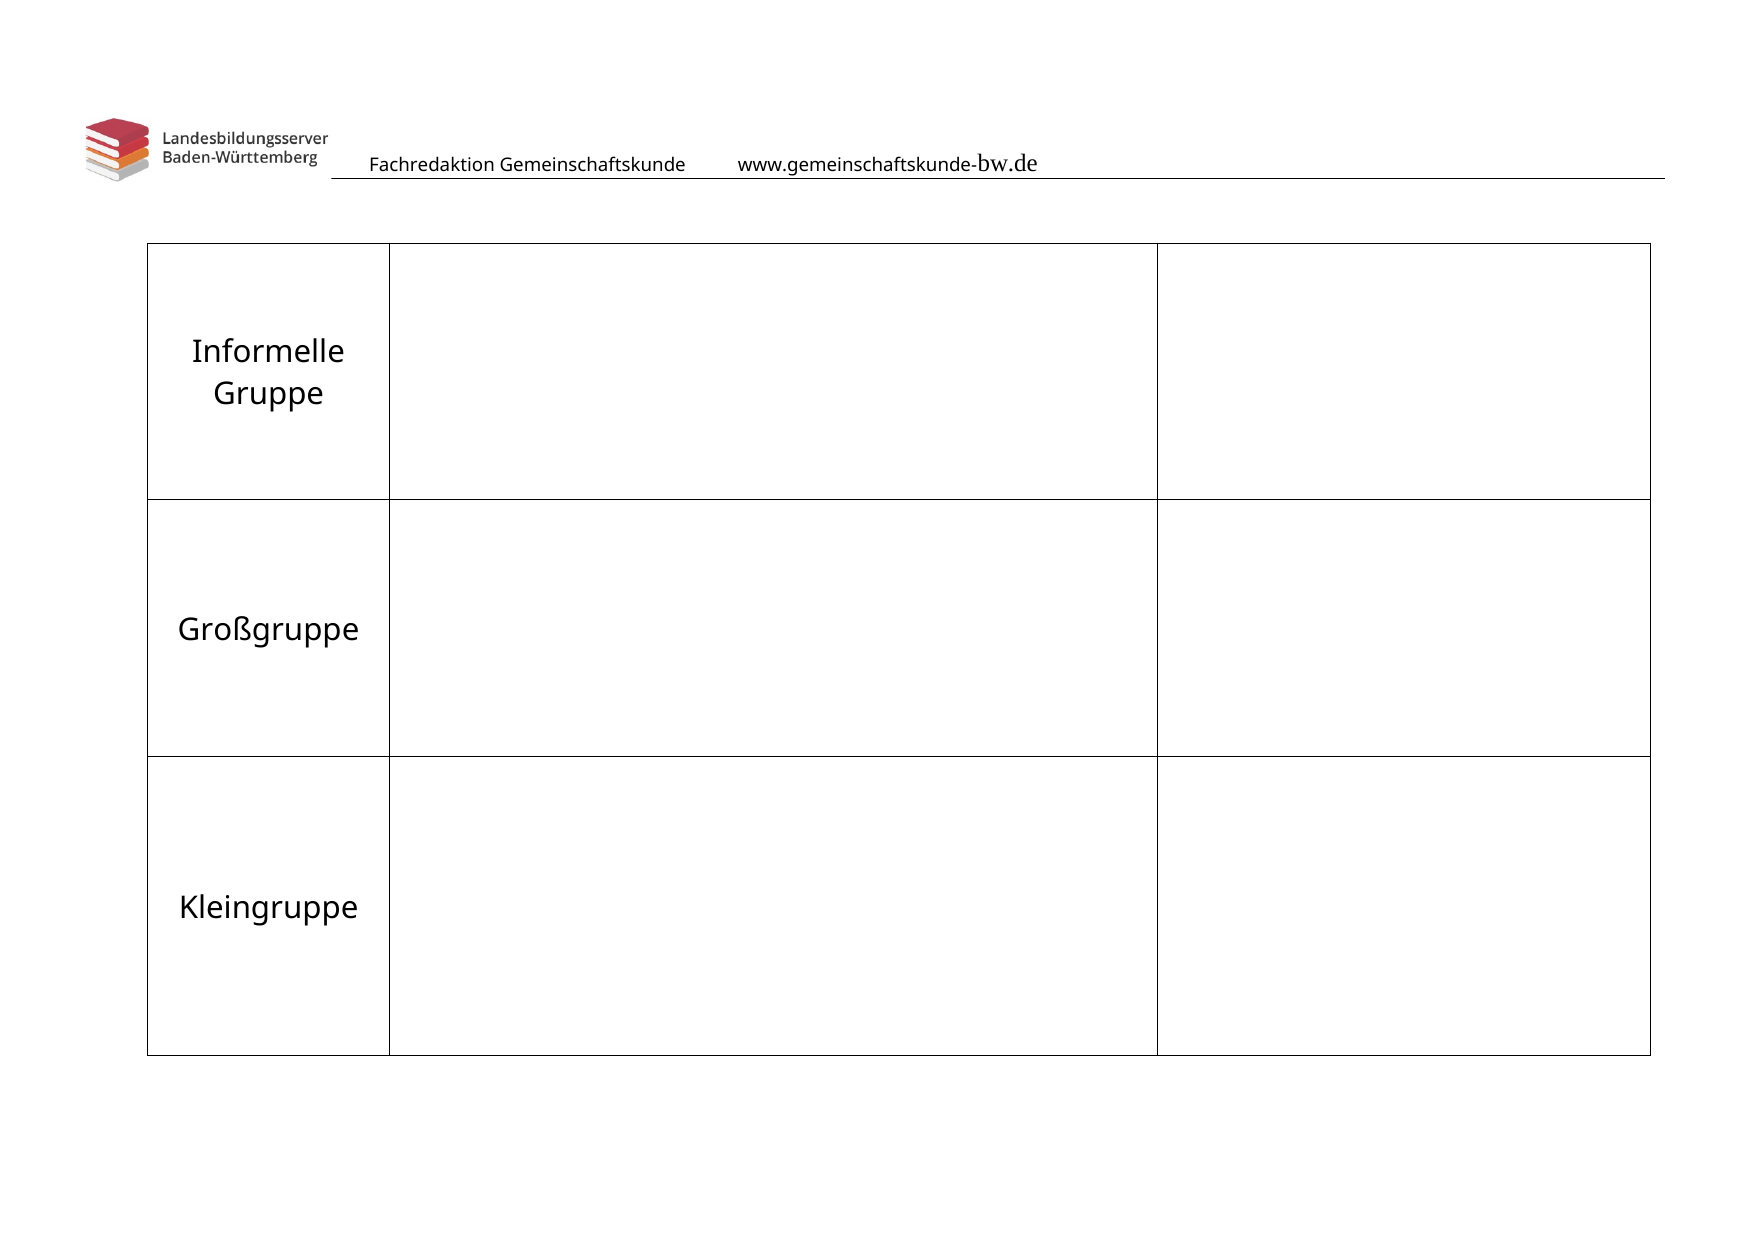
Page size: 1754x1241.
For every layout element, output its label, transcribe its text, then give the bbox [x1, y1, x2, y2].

table_cell Großgruppe [148, 500, 389, 756]
table_cell [1158, 757, 1650, 1055]
table_header [390, 244, 1157, 499]
table_cell [1158, 500, 1650, 756]
table_header Informelle Gruppe [148, 244, 389, 499]
table_header [1158, 244, 1650, 499]
table_cell Kleingruppe [148, 757, 389, 1055]
table_cell [390, 500, 1157, 756]
table_cell [390, 757, 1157, 1055]
